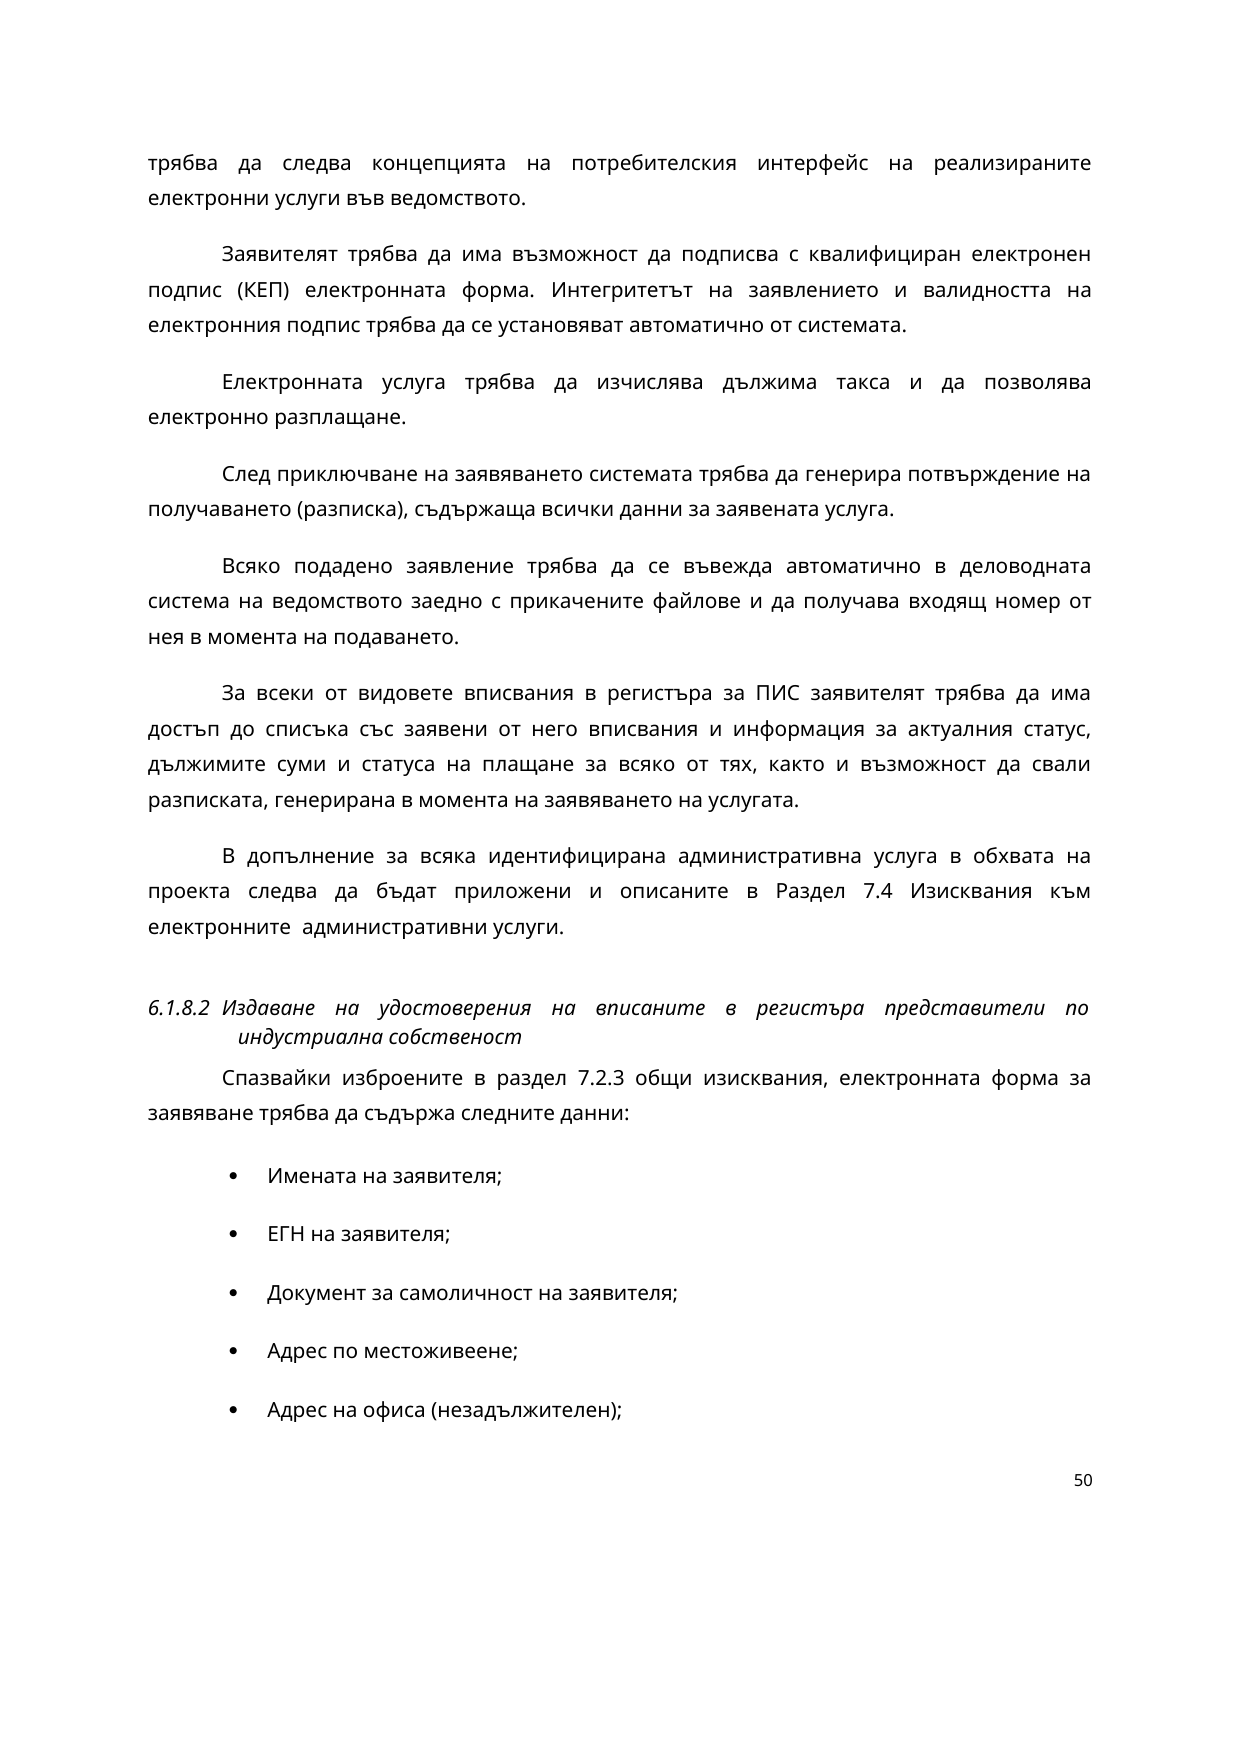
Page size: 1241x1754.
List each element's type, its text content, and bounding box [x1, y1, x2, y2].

list Адрес по местоживеене; [229, 1336, 1092, 1365]
text Заявителят трябва да има възможност да подписва с квалифициран електронен подпис (КЕП) електронната форма. Интегритетът на заявлението и валидността на електронния подпис трябва да се установяват автоматично от системата. [148, 239, 1092, 339]
text За всеки от видовете вписвания в регистъра за ПИС заявителят трябва да има достъп до списъка със заявени от него вписвания и информация за актуалния статус, дължимите суми и статуса на плащане за всяко от тях, както и възможност да свали разписката, генерирана в момента на заявяването на услугата. [148, 678, 1092, 813]
list Имената на заявителя; [229, 1161, 1092, 1189]
text В допълнение за всяка идентифицирана административна услуга в обхвата на проекта следва да бъдат приложени и описаните в Раздел 7.4 Изисквания към електронните административни услуги. [148, 841, 1092, 941]
text Всяко подадено заявление трябва да се въвежда автоматично в деловодната система на ведомството заедно с прикачените файлове и да получава входящ номер от нея в момента на подаването. [148, 551, 1092, 650]
text Електронната услуга трябва да изчислява дължима такса и да позволява електронно разплащане. [148, 367, 1092, 431]
list Адрес на офиса (незадължителен); [229, 1395, 1092, 1423]
list Документ за самоличност на заявителя; [229, 1278, 1092, 1306]
subtitle Издаване на удостоверения на вписаните в регистъра представители по индустриална собственост [148, 993, 1092, 1050]
list ЕГН на заявителя; [229, 1219, 1092, 1248]
text трябва да следва концепцията на потребителския интерфейс на реализираните електронни услуги във ведомството. [148, 148, 1092, 212]
text Спазвайки изброените в раздел 7.2.3 общи изисквания, електронната форма за заявяване трябва да съдържа следните данни: [148, 1063, 1092, 1127]
text След приключване на заявяването системата трябва да генерира потвърждение на получаването (разписка), съдържаща всички данни за заявената услуга. [148, 459, 1092, 523]
